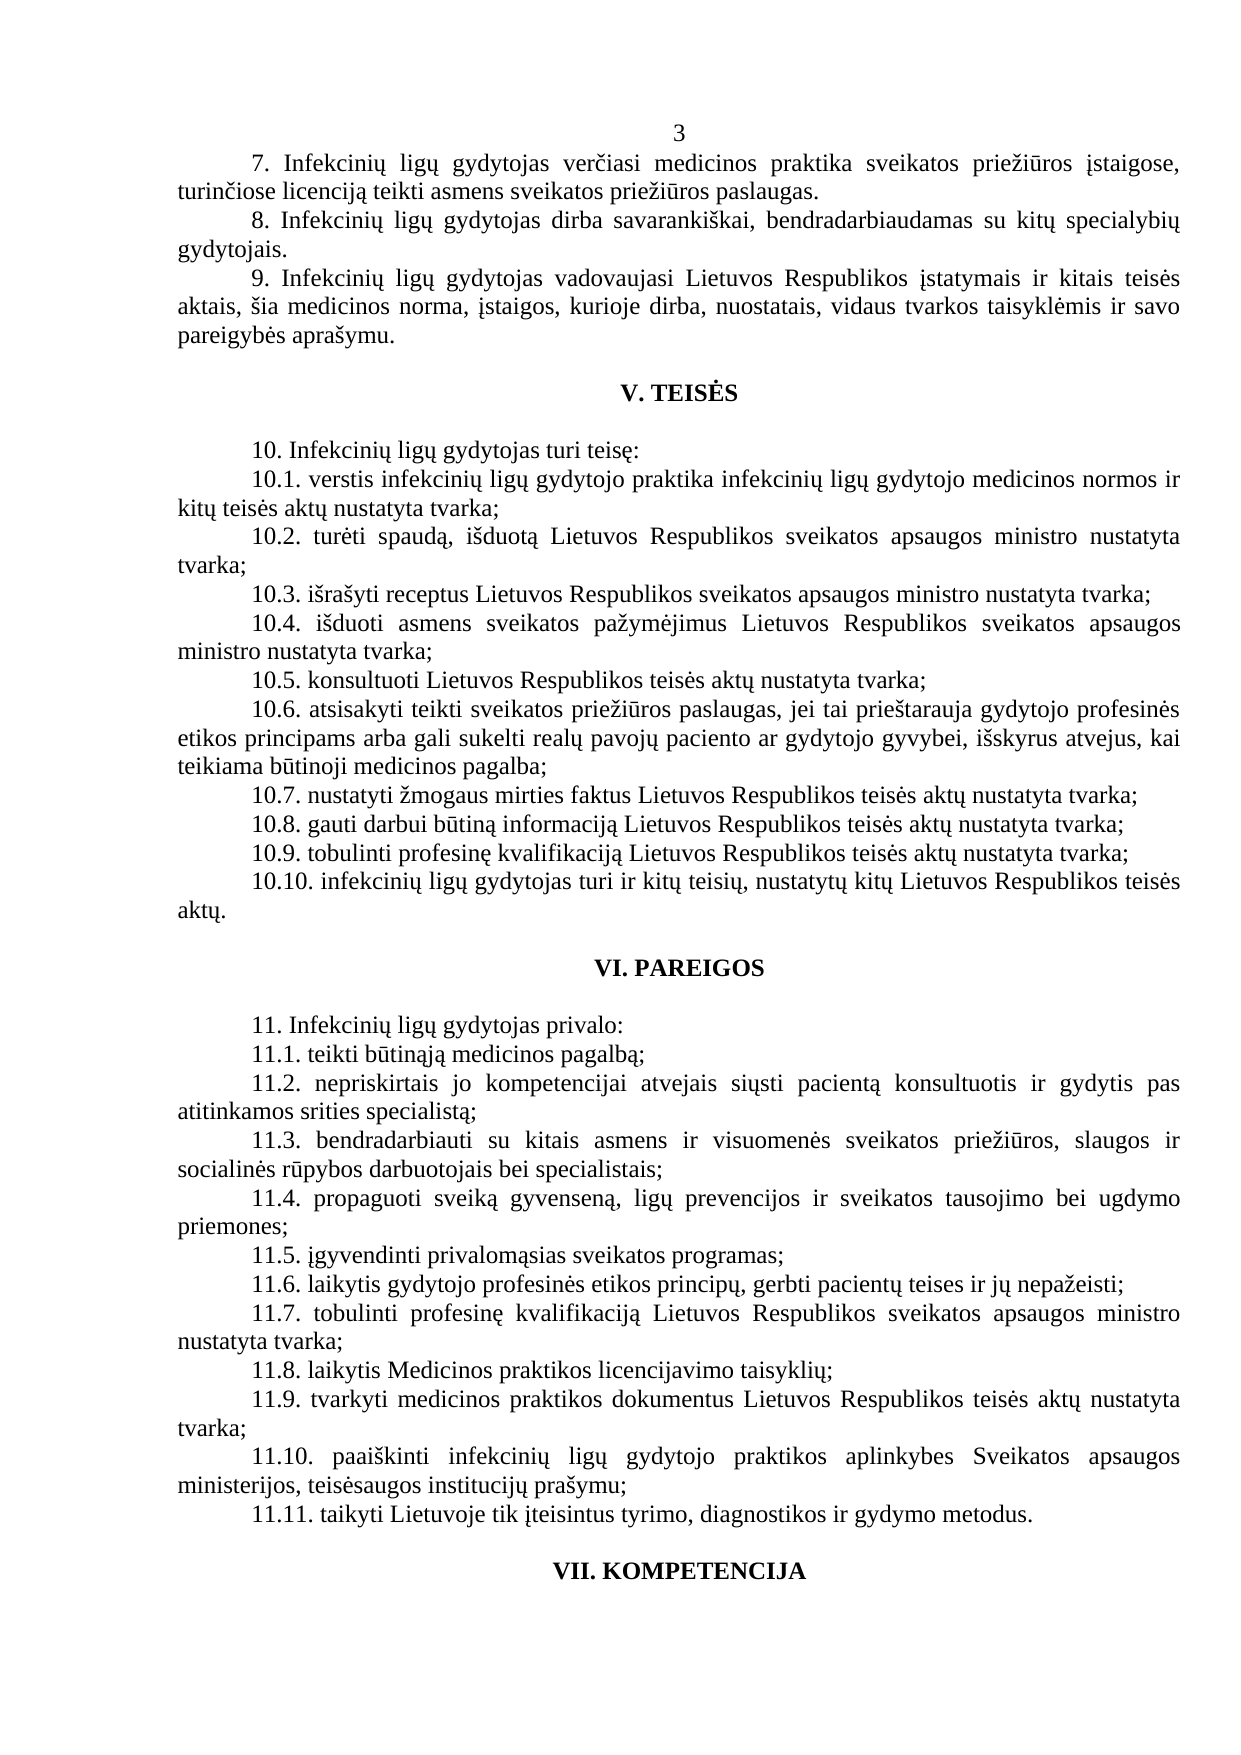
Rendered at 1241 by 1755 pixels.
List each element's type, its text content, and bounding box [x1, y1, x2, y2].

text VII. KOMPETENCIJA [177, 1556, 1181, 1585]
text 11.2. nepriskirtais jo kompetencijai atvejais siųsti pacientą konsultuotis ir gydytis pas atitinkamos srities specialistą; [177, 1068, 1181, 1125]
text 10. Infekcinių ligų gydytojas turi teisę: [177, 435, 1181, 464]
text 11. Infekcinių ligų gydytojas privalo: [177, 1010, 1181, 1039]
text 11.4. propaguoti sveiką gyvenseną, ligų prevencijos ir sveikatos tausojimo bei ugdymo priemones; [177, 1183, 1181, 1240]
text VI. PAREIGOS [177, 953, 1181, 981]
text 11.3. bendradarbiauti su kitais asmens ir visuomenės sveikatos priežiūros, slaugos ir socialinės rūpybos darbuotojais bei specialistais; [177, 1125, 1181, 1183]
text 11.5. įgyvendinti privalomąsias sveikatos programas; [177, 1240, 1181, 1269]
text 10.3. išrašyti receptus Lietuvos Respublikos sveikatos apsaugos ministro nustatyta tvarka; [177, 579, 1181, 608]
text 8. Infekcinių ligų gydytojas dirba savarankiškai, bendradarbiaudamas su kitų specialybių gydytojais. [177, 205, 1181, 263]
text 10.8. gauti darbui būtiną informaciją Lietuvos Respublikos teisės aktų nustatyta tvarka; [177, 809, 1181, 838]
text 7. Infekcinių ligų gydytojas verčiasi medicinos praktika sveikatos priežiūros įstaigose, turinčiose licenciją teikti asmens sveikatos priežiūros paslaugas. [177, 148, 1181, 205]
text 10.10. infekcinių ligų gydytojas turi ir kitų teisių, nustatytų kitų Lietuvos Respublikos teisės aktų. [177, 866, 1181, 924]
text 11.8. laikytis Medicinos praktikos licencijavimo taisyklių; [177, 1355, 1181, 1384]
text 10.7. nustatyti žmogaus mirties faktus Lietuvos Respublikos teisės aktų nustatyta tvarka; [177, 780, 1181, 809]
text 11.7. tobulinti profesinę kvalifikaciją Lietuvos Respublikos sveikatos apsaugos ministro nustatyta tvarka; [177, 1298, 1181, 1355]
text 10.6. atsisakyti teikti sveikatos priežiūros paslaugas, jei tai prieštarauja gydytojo profesinės etikos principams arba gali sukelti realų pavojų paciento ar gydytojo gyvybei, išskyrus atvejus, kai teikiama būtinoji medicinos pagalba; [177, 694, 1181, 780]
text 10.2. turėti spaudą, išduotą Lietuvos Respublikos sveikatos apsaugos ministro nustatyta tvarka; [177, 521, 1181, 579]
text 10.9. tobulinti profesinę kvalifikaciją Lietuvos Respublikos teisės aktų nustatyta tvarka; [177, 838, 1181, 866]
text 10.4. išduoti asmens sveikatos pažymėjimus Lietuvos Respublikos sveikatos apsaugos ministro nustatyta tvarka; [177, 608, 1181, 665]
text 11.1. teikti būtinąją medicinos pagalbą; [177, 1039, 1181, 1068]
text 11.9. tvarkyti medicinos praktikos dokumentus Lietuvos Respublikos teisės aktų nustatyta tvarka; [177, 1384, 1181, 1441]
text 11.10. paaiškinti infekcinių ligų gydytojo praktikos aplinkybes Sveikatos apsaugos ministerijos, teisėsaugos institucijų prašymu; [177, 1441, 1181, 1499]
text 9. Infekcinių ligų gydytojas vadovaujasi Lietuvos Respublikos įstatymais ir kitais teisės aktais, šia medicinos norma, įstaigos, kurioje dirba, nuostatais, vidaus tvarkos taisyklėmis ir savo pareigybės aprašymu. [177, 263, 1181, 349]
text 10.1. verstis infekcinių ligų gydytojo praktika infekcinių ligų gydytojo medicinos normos ir kitų teisės aktų nustatyta tvarka; [177, 464, 1181, 521]
text 11.6. laikytis gydytojo profesinės etikos principų, gerbti pacientų teises ir jų nepažeisti; [177, 1269, 1181, 1298]
text 10.5. konsultuoti Lietuvos Respublikos teisės aktų nustatyta tvarka; [177, 665, 1181, 694]
text V. TEISĖS [177, 378, 1181, 406]
text 11.11. taikyti Lietuvoje tik įteisintus tyrimo, diagnostikos ir gydymo metodus. [177, 1499, 1181, 1528]
